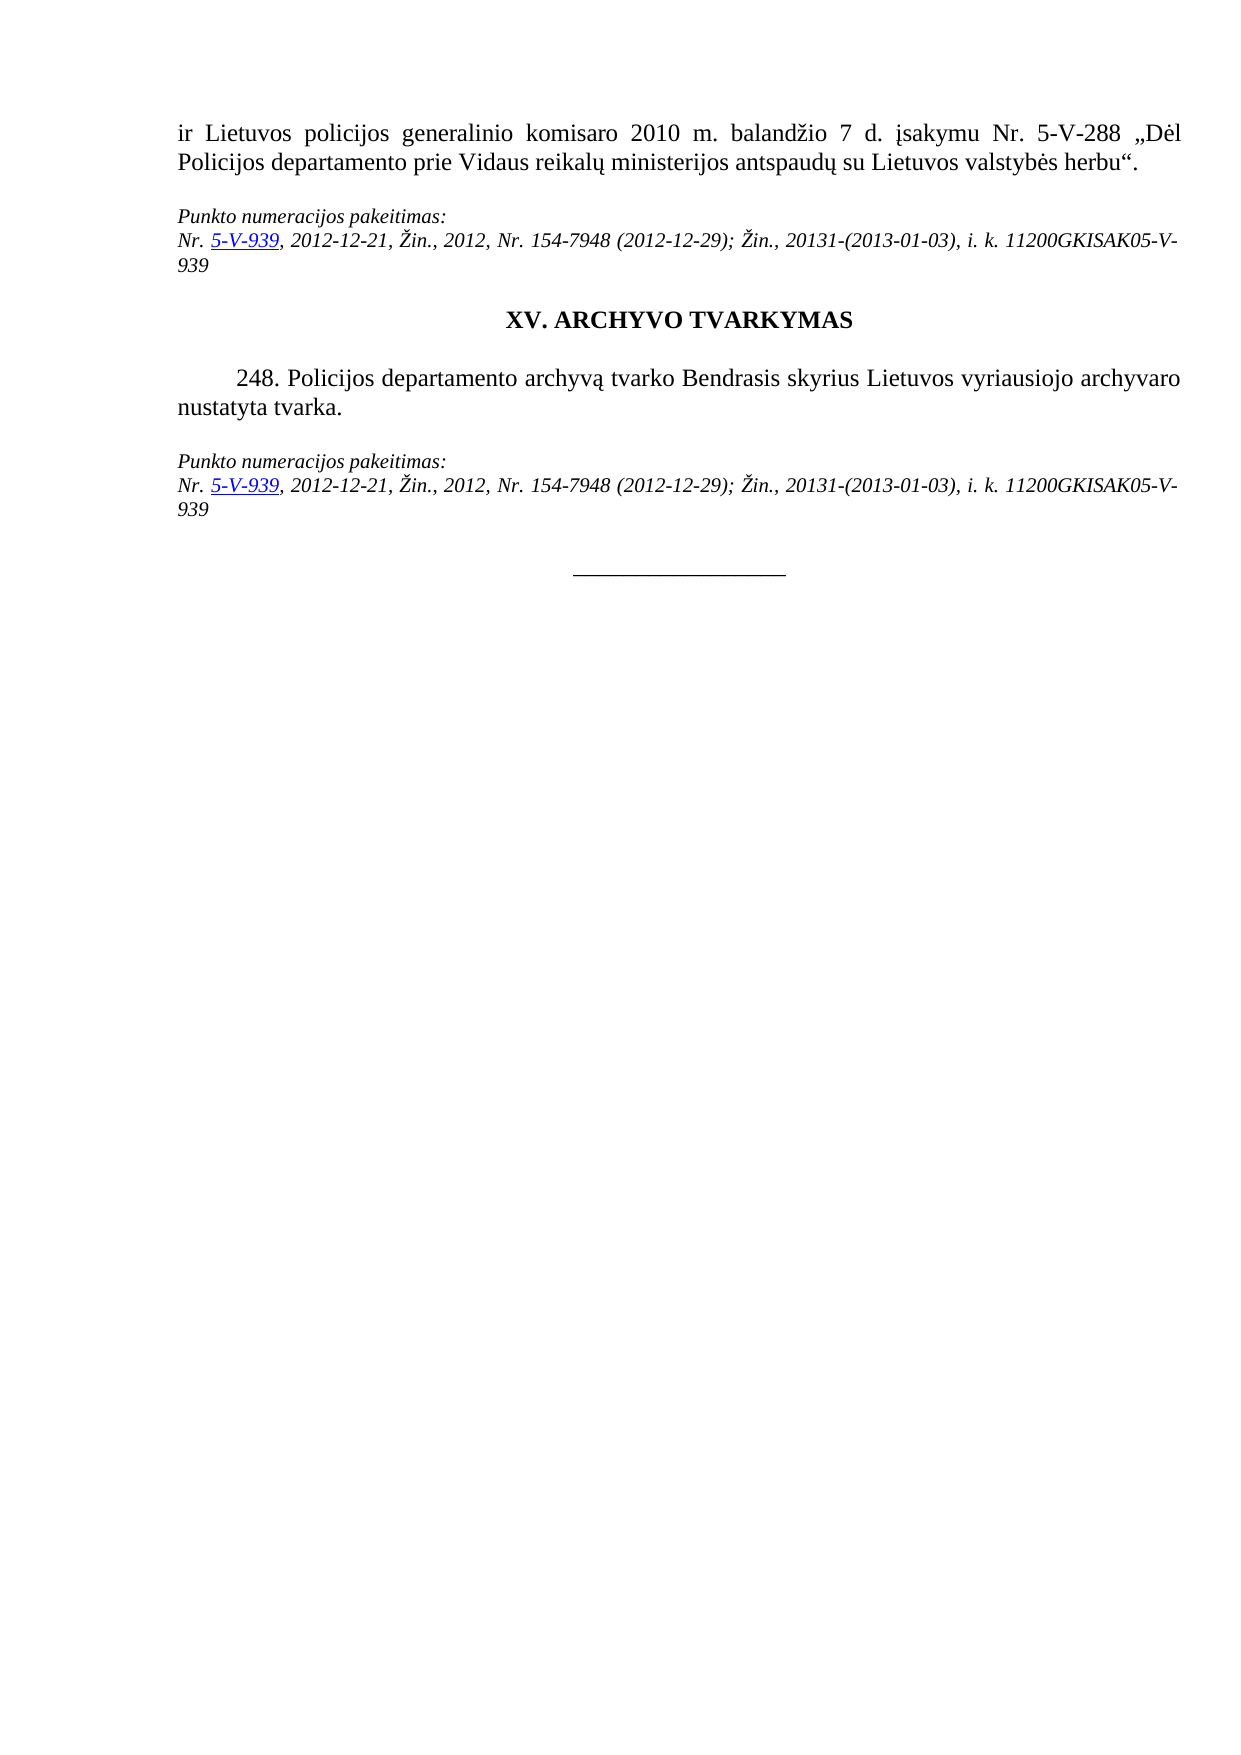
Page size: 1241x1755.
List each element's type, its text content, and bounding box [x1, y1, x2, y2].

text Punkto numeracijos pakeitimas: [177, 204, 1181, 228]
text Nr. 5-V-939, 2012-12-21, Žin., 2012, Nr. 154-7948 (2012-12-29); Žin., 20131-(2013-01-03), i. k. 11200GKISAK05-V-939 [177, 228, 1181, 277]
text 248. Policijos departamento archyvą tvarko Bendrasis skyrius Lietuvos vyriausiojo archyvaro nustatyta tvarka. [177, 363, 1181, 420]
text XV. ARCHYVO TVARKYMAS [177, 305, 1181, 334]
text Nr. 5-V-939, 2012-12-21, Žin., 2012, Nr. 154-7948 (2012-12-29); Žin., 20131-(2013-01-03), i. k. 11200GKISAK05-V-939 [177, 473, 1181, 521]
text Punkto numeracijos pakeitimas: [177, 449, 1181, 473]
text _________________ [177, 550, 1181, 579]
text ir Lietuvos policijos generalinio komisaro 2010 m. balandžio 7 d. įsakymu Nr. 5-V-288 „Dėl Policijos departamento prie Vidaus reikalų ministerijos antspaudų su Lietuvos valstybės herbu“. [177, 118, 1181, 176]
